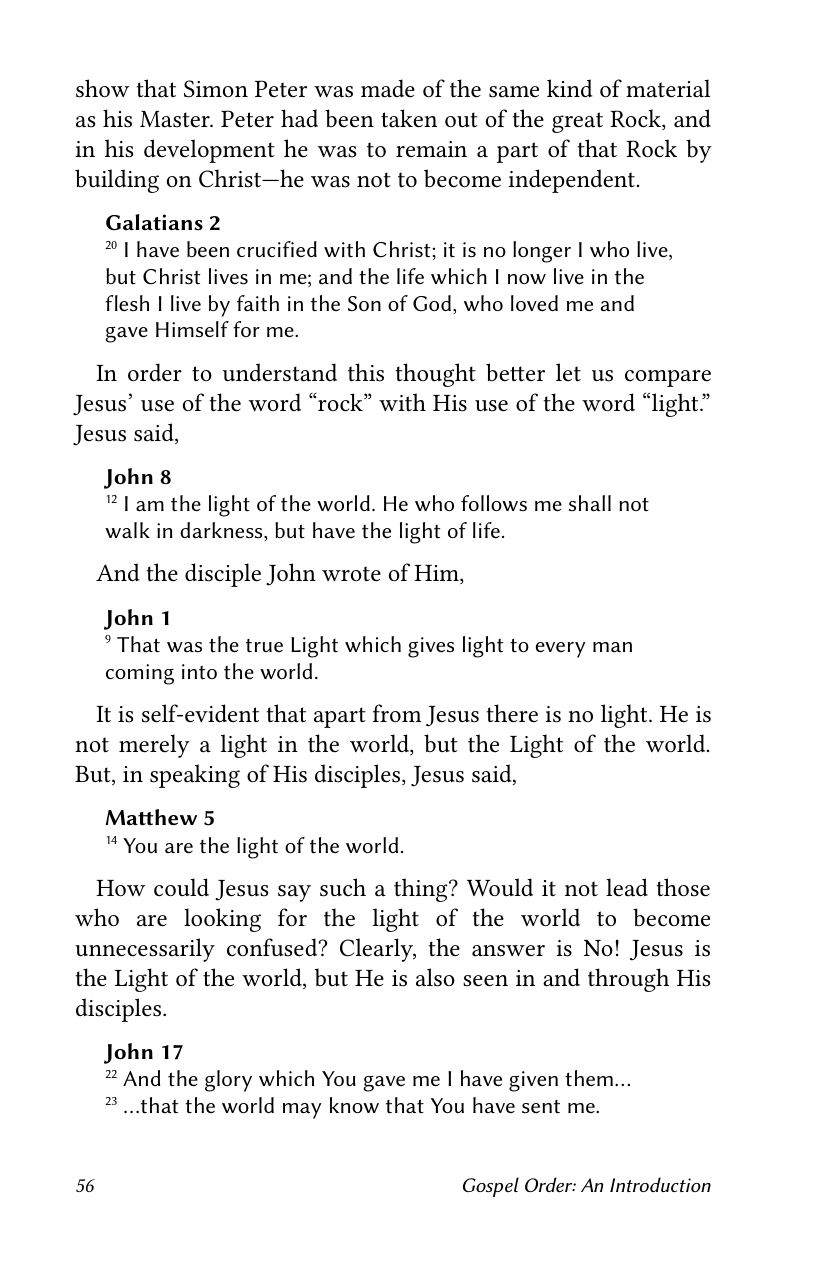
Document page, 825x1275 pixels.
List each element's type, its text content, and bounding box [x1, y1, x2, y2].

text 22 And the glory which You gave me I have given them… [105, 1066, 682, 1092]
text 23 ...that the world may know that You have sent me. [105, 1093, 682, 1119]
text 14 You are the light of the world. [105, 833, 682, 859]
text In order to understand this thought better let us compare Jesus’ use of the word “rock” with His use of the word “light.” Jesus said, [75, 359, 712, 447]
text It is self-evident that apart from Jesus there is no light. He is not merely a light in the world, but the Light of the world. But, in speaking of His disciples, Jesus said, [75, 700, 712, 789]
text John 8 [105, 463, 712, 490]
text John 17 [105, 1039, 712, 1065]
text 20 I have been crucified with Christ; it is no longer I who live, but Christ lives in me; and the life which I now live in the flesh I live by faith in the Son of God, who loved me and gave Himself for me. [105, 237, 682, 343]
text Why did Jesus call His disciple Simon “a rock” when He Himself is the Rock on which the church is built? He did so to show that Simon Peter was made of the same kind of material as his Master. Peter had been taken out of the great Rock, and in his development he was to remain a part of that Rock by building on Christ—he was not to become independent. [75, 75, 712, 193]
text How could Jesus say such a thing? Would it not lead those who are looking for the light of the world to become unnecessarily confused? Clearly, the answer is No! Jesus is the Light of the world, but He is also seen in and through His disciples. [75, 874, 712, 1022]
text Matthew 5 [105, 805, 712, 831]
text 9 That was the true Light which gives light to every man coming into the world. [105, 632, 682, 685]
text And the disciple John wrote of Him, [75, 559, 712, 588]
text 12 I am the light of the world. He who follows me shall not walk in darkness, but have the light of life. [105, 491, 682, 544]
text Galatians 2 [105, 209, 712, 236]
text John 1 [105, 604, 712, 631]
